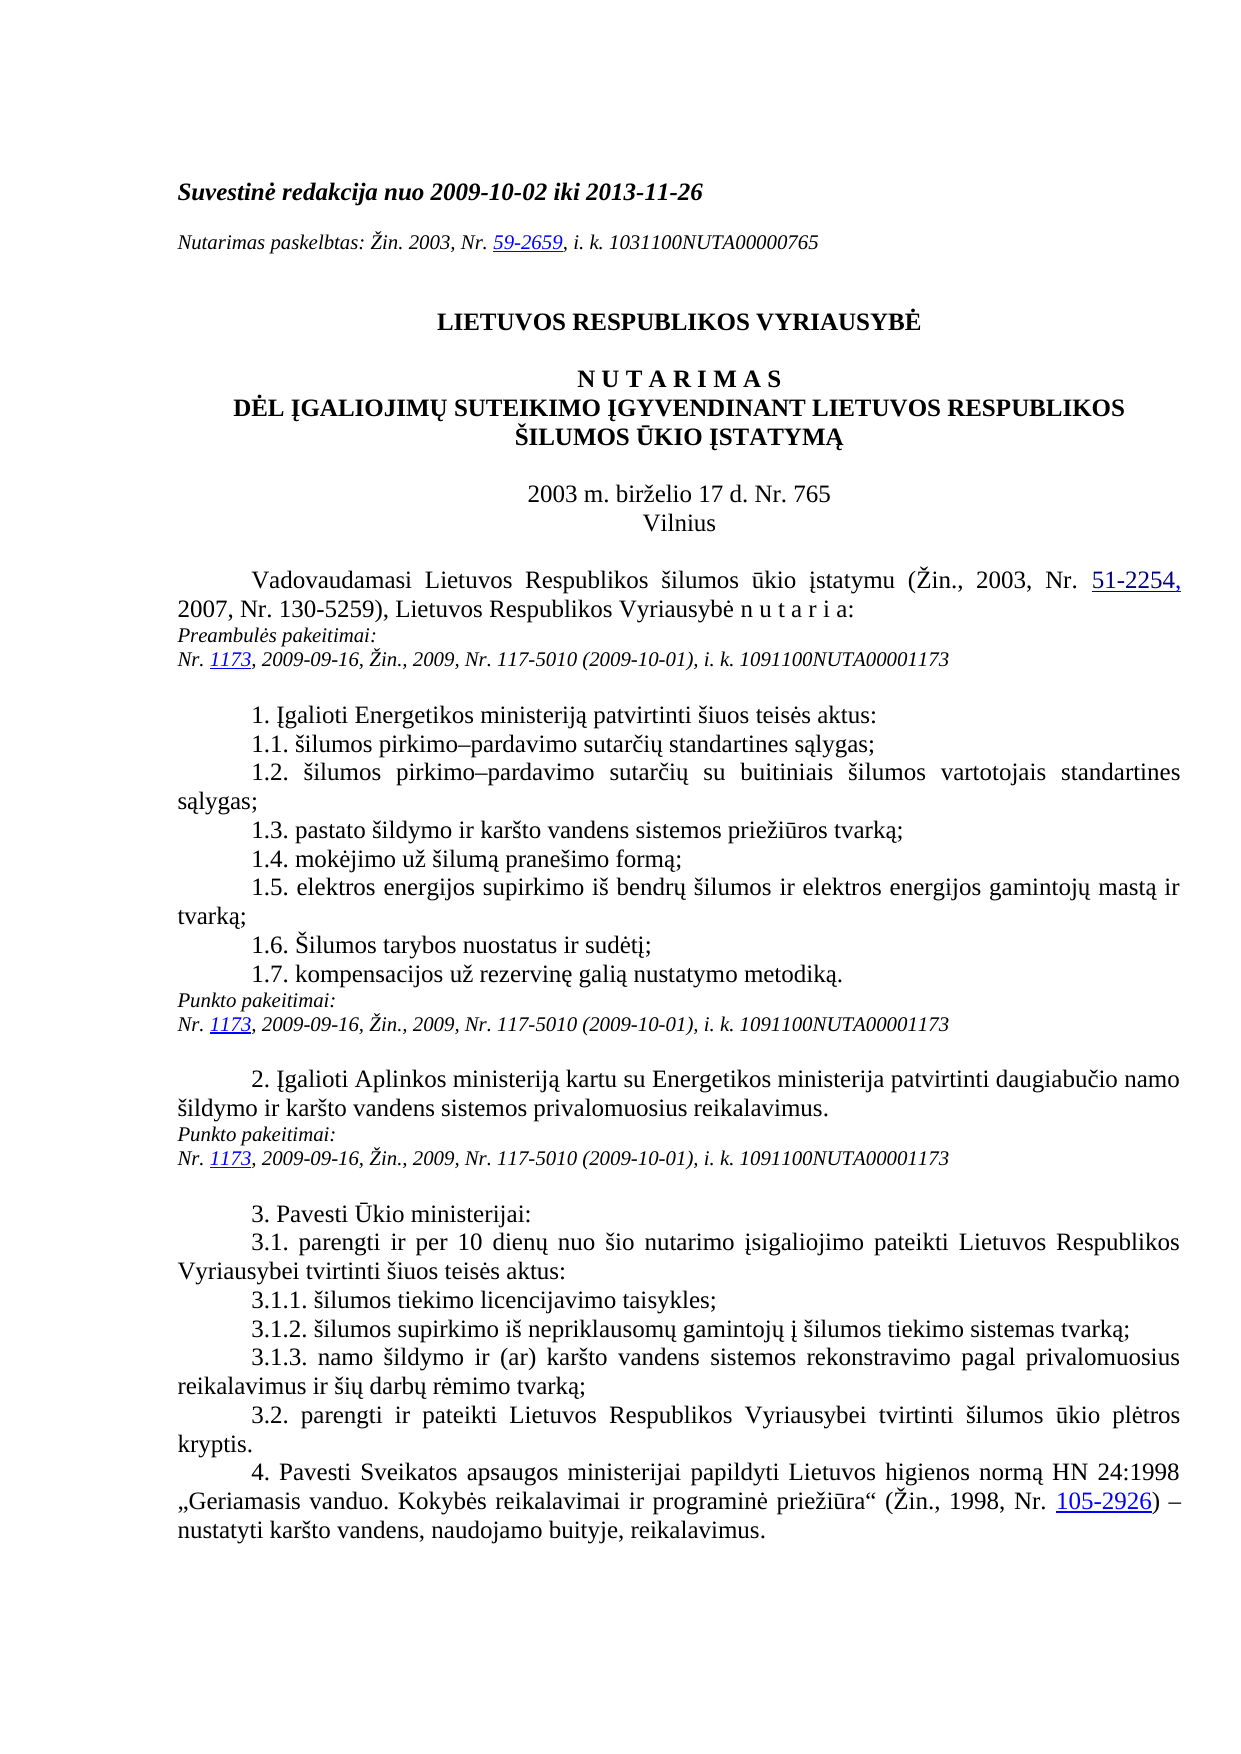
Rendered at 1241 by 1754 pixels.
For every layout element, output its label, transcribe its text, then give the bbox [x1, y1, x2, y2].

text 1.2. šilumos pirkimo–pardavimo sutarčių su buitiniais šilumos vartotojais standartines sąlygas; [177, 757, 1181, 815]
text Vadovaudamasi Lietuvos Respublikos šilumos ūkio įstatymu (Žin., 2003, Nr. 51-2254, 2007, Nr. 130-5259), Lietuvos Respublikos Vyriausybė nutaria: [177, 566, 1181, 623]
text Nr. 1173, 2009-09-16, Žin., 2009, Nr. 117-5010 (2009-10-01), i. k. 1091100NUTA00001173 [177, 1012, 1181, 1036]
text 3.1.3. namo šildymo ir (ar) karšto vandens sistemos rekonstravimo pagal privalomuosius reikalavimus ir šių darbų rėmimo tvarką; [177, 1342, 1181, 1400]
text 3.2. parengti ir pateikti Lietuvos Respublikos Vyriausybei tvirtinti šilumos ūkio plėtros kryptis. [177, 1400, 1181, 1457]
text 1.1. šilumos pirkimo–pardavimo sutarčių standartines sąlygas; [177, 729, 1181, 757]
text 4. Pavesti Sveikatos apsaugos ministerijai papildyti Lietuvos higienos normą HN 24:1998 „Geriamasis vanduo. Kokybės reikalavimai ir programinė priežiūra“ (Žin., 1998, Nr. 105-2926) – nustatyti karšto vandens, naudojamo buityje, reikalavimus. [177, 1457, 1181, 1544]
text 3.1.1. šilumos tiekimo licencijavimo taisykles; [177, 1285, 1181, 1314]
text Punkto pakeitimai: [177, 1122, 1181, 1146]
text 1.6. Šilumos tarybos nuostatus ir sudėtį; [177, 930, 1181, 959]
text 3. Pavesti Ūkio ministerijai: [177, 1199, 1181, 1227]
text Nutarimas paskelbtas: Žin. 2003, Nr. 59-2659, i. k. 1031100NUTA00000765 [177, 230, 1181, 254]
text 3.1.2. šilumos supirkimo iš nepriklausomų gamintojų į šilumos tiekimo sistemas tvarką; [177, 1314, 1181, 1342]
text 1.3. pastato šildymo ir karšto vandens sistemos priežiūros tvarką; [177, 815, 1181, 844]
text 3.1. parengti ir per 10 dienų nuo šio nutarimo įsigaliojimo pateikti Lietuvos Respublikos Vyriausybei tvirtinti šiuos teisės aktus: [177, 1227, 1181, 1285]
text LIETUVOS RESPUBLIKOS VYRIAUSYBĖ [177, 307, 1181, 336]
text Vilnius [177, 508, 1181, 537]
text Preambulės pakeitimai: [177, 623, 1181, 647]
text 1. Įgalioti Energetikos ministeriją patvirtinti šiuos teisės aktus: [177, 700, 1181, 729]
text Nr. 1173, 2009-09-16, Žin., 2009, Nr. 117-5010 (2009-10-01), i. k. 1091100NUTA00001173 [177, 647, 1181, 671]
text 2. Įgalioti Aplinkos ministeriją kartu su Energetikos ministerija patvirtinti daugiabučio namo šildymo ir karšto vandens sistemos privalomuosius reikalavimus. [177, 1064, 1181, 1122]
text Nr. 1173, 2009-09-16, Žin., 2009, Nr. 117-5010 (2009-10-01), i. k. 1091100NUTA00001173 [177, 1146, 1181, 1170]
text 1.4. mokėjimo už šilumą pranešimo formą; [177, 844, 1181, 872]
text Punkto pakeitimai: [177, 987, 1181, 1012]
text DĖL ĮGALIOJIMŲ SUTEIKIMO ĮGYVENDINANT LIETUVOS RESPUBLIKOS ŠILUMOS ŪKIO ĮSTATYMĄ [177, 393, 1181, 451]
text 1.5. elektros energijos supirkimo iš bendrų šilumos ir elektros energijos gamintojų mastą ir tvarką; [177, 872, 1181, 930]
text Suvestinė redakcija nuo 2009-10-02 iki 2013-11-26 [177, 177, 1181, 206]
text 2003 m. birželio 17 d. Nr. 765 [177, 479, 1181, 508]
text 1.7. kompensacijos už rezervinę galią nustatymo metodiką. [177, 959, 1181, 987]
text N U T A R I M A S [177, 364, 1181, 393]
